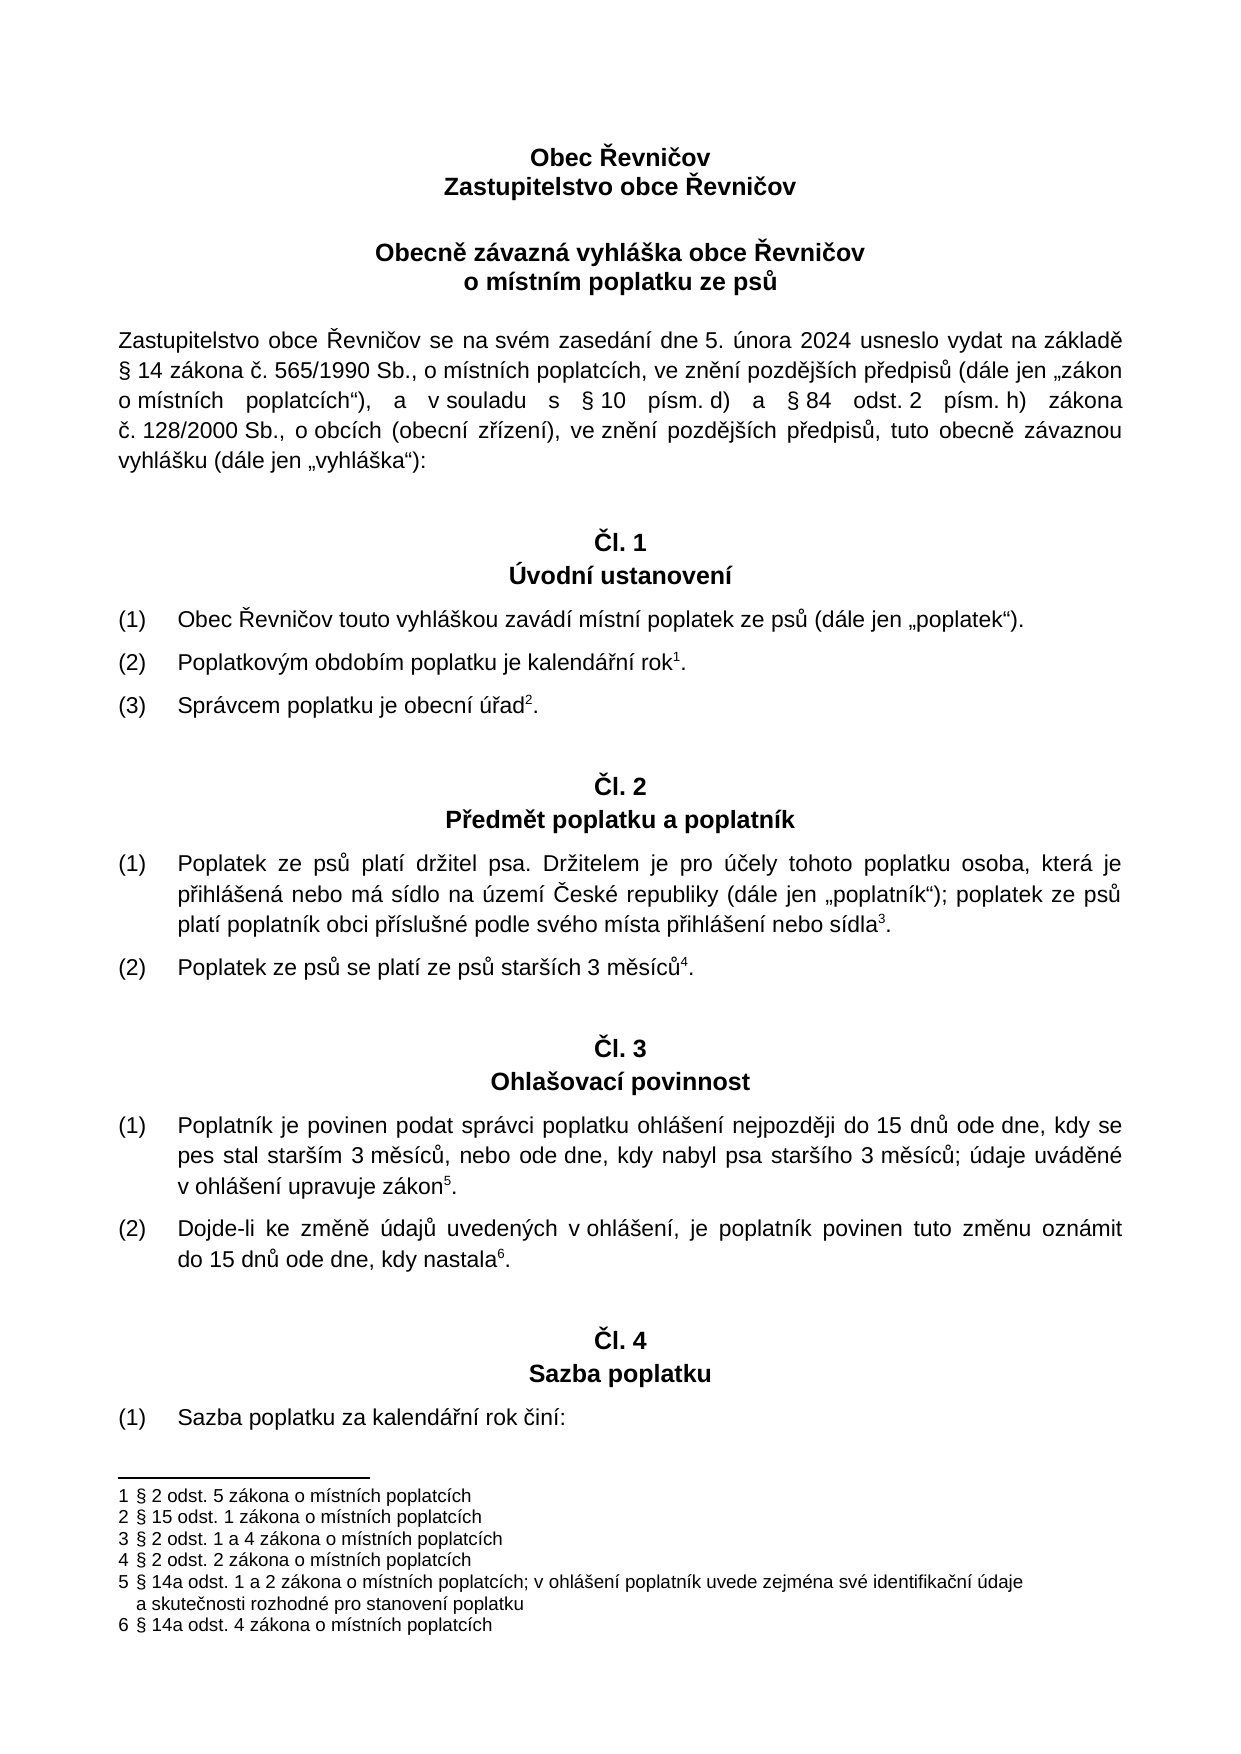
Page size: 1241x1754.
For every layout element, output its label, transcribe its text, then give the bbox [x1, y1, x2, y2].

list § 14a odst. 1 a 2 zákona o místních poplatcích; v ohlášení poplatník uvede zejména své identifikační údaje a skutečnosti rozhodné pro stanovení poplatku [118, 1571, 1122, 1614]
list Poplatník je povinen podat správci poplatku ohlášení nejpozději do 15 dnů ode dne, kdy se pes stal starším 3 měsíců, nebo ode dne, kdy nabyl psa staršího 3 měsíců; údaje uváděné v ohlášení upravuje zákon. [118, 1112, 1122, 1199]
list Sazba poplatku za kalendářní rok činí: [118, 1404, 1122, 1431]
text Zastupitelstvo obce Řevničov se na svém zasedání dne 5. února 2024 usneslo vydat na základě § 14 zákona č. 565/1990 Sb., o místních poplatcích, ve znění pozdějších předpisů (dále jen „zákon o místních poplatcích“), a v souladu s § 10 písm. d) a § 84 odst. 2 písm. h) zákona č. 128/2000 Sb., o obcích (obecní zřízení), ve znění pozdějších předpisů, tuto obecně závaznou vyhlášku (dále jen „vyhláška“): [118, 327, 1122, 474]
list § 2 odst. 1 a 4 zákona o místních poplatcích [118, 1528, 1122, 1549]
list § 15 odst. 1 zákona o místních poplatcích [118, 1506, 1122, 1528]
list § 2 odst. 5 zákona o místních poplatcích [118, 1484, 1122, 1506]
list Poplatek ze psů platí držitel psa. Držitelem je pro účely tohoto poplatku osoba, která je přihlášená nebo má sídlo na území České republiky (dále jen „poplatník“); poplatek ze psů platí poplatník obci příslušné podle svého místa přihlášení nebo sídla. [118, 850, 1122, 937]
list Poplatkovým obdobím poplatku je kalendářní rok. [118, 649, 1122, 675]
title Obec Řevničov Zastupitelstvo obce Řevničov [118, 143, 1122, 201]
list Správcem poplatku je obecní úřad. [118, 692, 1122, 718]
list Dojde-li ke změně údajů uvedených v ohlášení, je poplatník povinen tuto změnu oznámit do 15 dnů ode dne, kdy nastala. [118, 1215, 1122, 1272]
list § 2 odst. 2 zákona o místních poplatcích [118, 1549, 1122, 1571]
subtitle Čl. 2 Předmět poplatku a poplatník [118, 772, 1122, 834]
list § 14a odst. 4 zákona o místních poplatcích [118, 1614, 1122, 1635]
subtitle Čl. 1 Úvodní ustanovení [118, 528, 1122, 589]
subtitle Čl. 4 Sazba poplatku [118, 1326, 1122, 1388]
list Obec Řevničov touto vyhláškou zavádí místní poplatek ze psů (dále jen „poplatek“). [118, 606, 1122, 633]
subtitle Čl. 3 Ohlašovací povinnost [118, 1034, 1122, 1096]
subtitle Obecně závazná vyhláška obce Řevničov o místním poplatku ze psů [118, 238, 1122, 295]
list Poplatek ze psů se platí ze psů starších 3 měsíců. [118, 953, 1122, 980]
